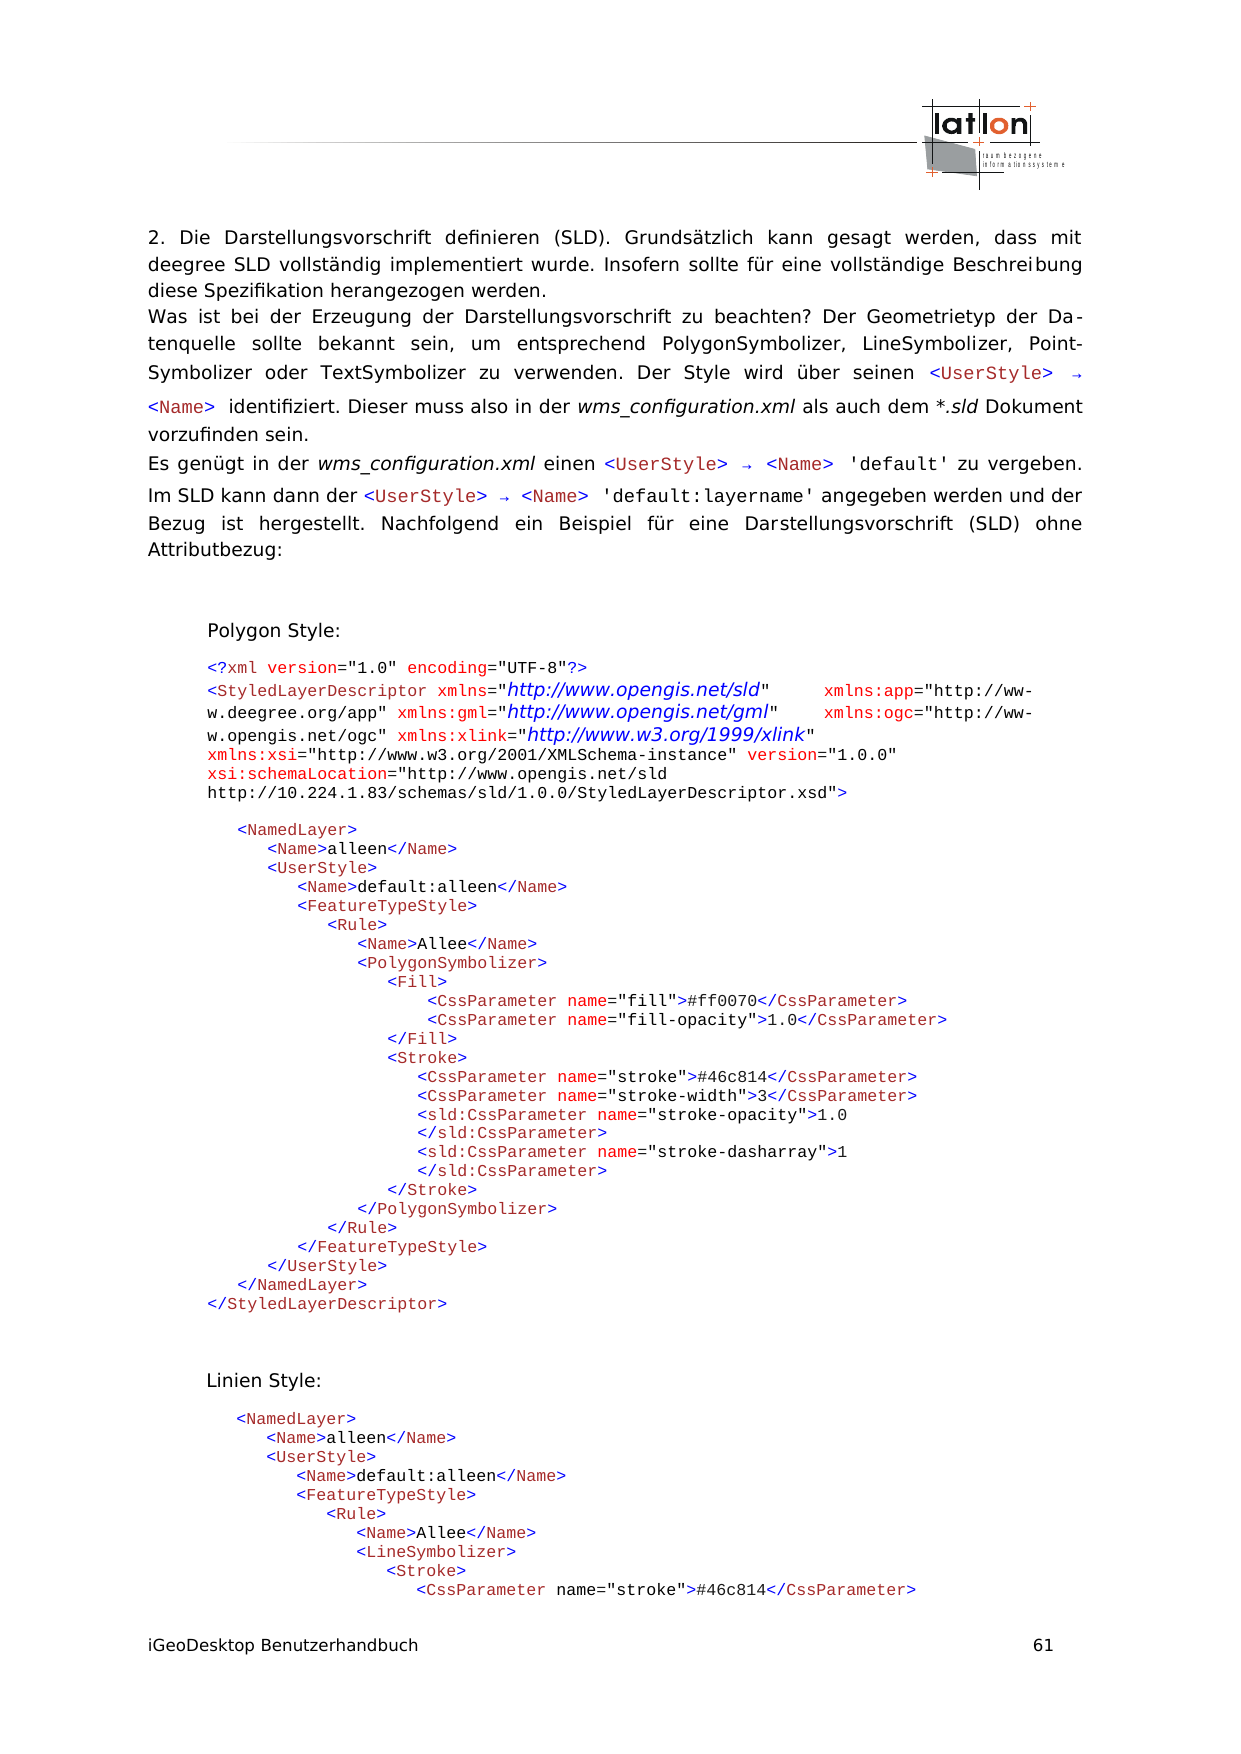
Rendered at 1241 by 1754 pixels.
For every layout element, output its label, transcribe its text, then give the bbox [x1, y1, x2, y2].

text Polygon Style: [207, 619, 1033, 642]
text <NamedLayer> <Name>alleen</Name> <UserStyle> <Name>default:alleen</Name> <FeatureTypeStyle> <Rule> <Name>Allee</Name> <LineSymbolizer> <Stroke> <CssParameter name="stroke">#46c814</CssParameter> [206, 1410, 1033, 1600]
text <?xml version="1.0" encoding="UTF-8"?> <StyledLayerDescriptor xmlns="http://www.opengis.net/sld" xmlns:app="http://ww­w.deegree.org/app" xmlns:gml="http://www.opengis.net/gml" xmlns:ogc="http://ww­w.opengis.net/ogc" xmlns:xlink="http://www.w3.org/1999/xlink" xmlns:xsi="http://www.w3.org/2001/XMLSchema-instance" version="1.0.0" xsi:schemaLocation="http://www.opengis.net/sld http://10.224.1.83/schemas/sld/1.0.0/StyledLayerDescriptor.xsd"> [207, 660, 1033, 803]
text <NamedLayer> <Name>alleen</Name> <UserStyle> <Name>default:alleen</Name> <FeatureTypeStyle> <Rule> <Name>Allee</Name> <PolygonSymbolizer> <Fill> <CssParameter name="fill">#ff0070</CssParameter> <CssParameter name="fill-opacity">1.0</CssParameter> </Fill> <Stroke> <CssParameter name="stroke">#46c814</CssParameter> <CssParameter name="stroke-width">3</CssParameter> <sld:CssParameter name="stroke-opacity">1.0 </sld:CssParameter> <sld:CssParameter name="stroke-dasharray">1 </sld:CssParameter> </Stroke> </PolygonSymbolizer> </Rule> </FeatureTypeStyle> </UserStyle> </NamedLayer> </StyledLayerDescriptor> [207, 822, 1033, 1314]
text Linien Style: [206, 1370, 1033, 1392]
list 2. Die Darstellungsvorschrift definieren (SLD). Grundsätzlich kann gesagt werden, dass mit deegree SLD vollständig implementiert wurde. Insofern sollte für eine vollständige Beschrei­bung diese Spezifikation herangezogen werden. Was ist bei der Erzeugung der Darstellungsvorschrift zu beachten? Der Geometrietyp der Da­tenquelle sollte bekannt sein, um entsprechend PolygonSymbolizer, LineSymboli­zer, Point­Symbolizer oder TextSymbolizer zu verwenden. Der Style wird über seinen <UserStyle> → <Name> identifiziert. Dieser muss also in der wms_configuration.xml als auch dem *.sld Do­kument vorzufinden sein. Es genügt in der wms_configuration.xml einen <UserStyle> → <Name> 'default' zu verge­ben. Im SLD kann dann der <UserStyle> → <Name> 'default:layername' an­gegeben wer­den und der Bezug ist hergestellt. Nachfolgend ein Beispiel für eine Dar­stellungsvorschrift (SLD) ohne Attributbezug: [148, 227, 1083, 561]
